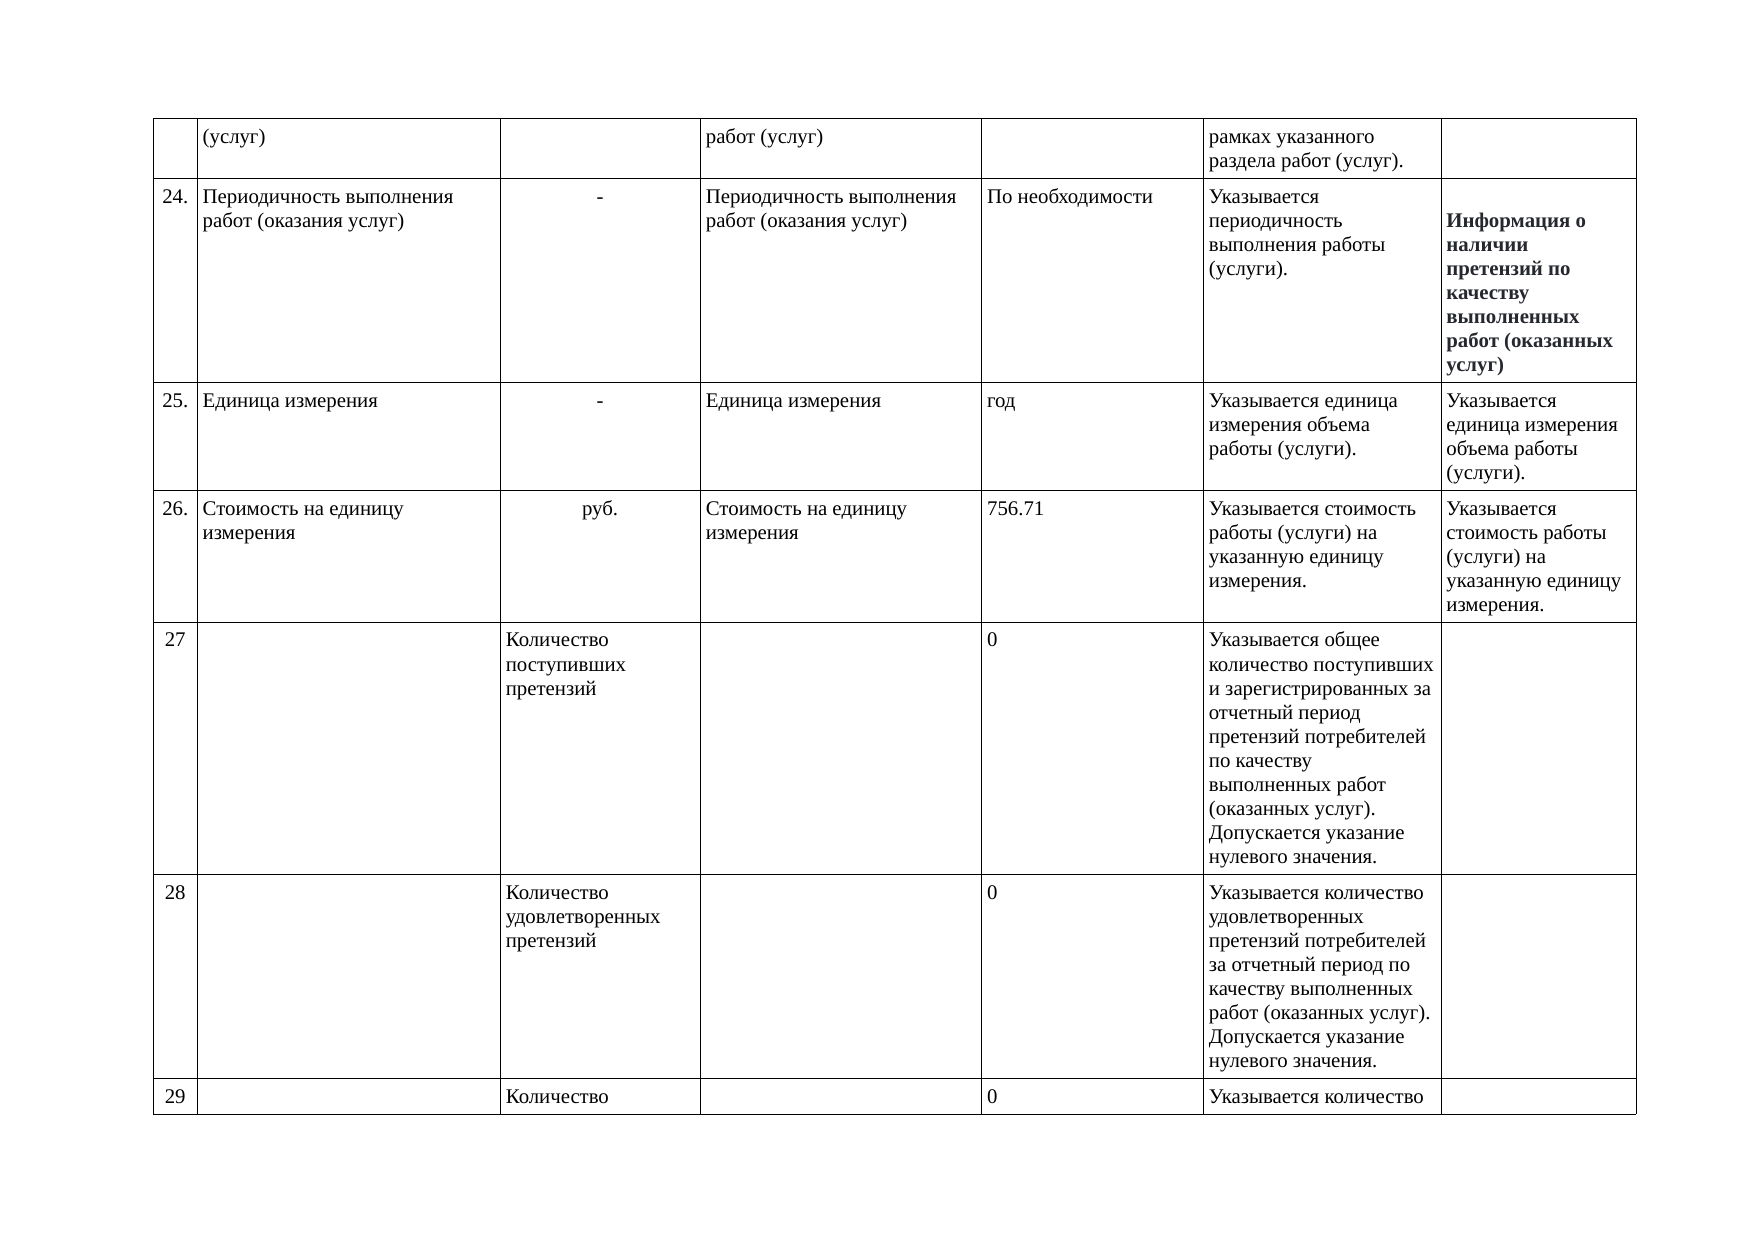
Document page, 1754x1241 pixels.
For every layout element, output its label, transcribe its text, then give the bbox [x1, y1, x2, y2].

table_cell [701, 1079, 981, 1113]
table_cell Количество [501, 1079, 700, 1113]
table_cell [982, 119, 1203, 178]
table_cell [1442, 119, 1636, 178]
table_cell Указывается единица измерения объема работы (услуги). [1442, 383, 1636, 490]
table_cell рамках указанного раздела работ (услуг). [1204, 119, 1441, 178]
table_cell [198, 875, 500, 1078]
table_cell Информация о наличии претензий по качеству выполненных работ (оказанных услуг) [1442, 179, 1636, 382]
table_cell [701, 875, 981, 1078]
table_cell Периодичность выполнения работ (оказания услуг) [198, 179, 500, 382]
table_cell Указывается общее количество поступивших и зарегистрированных за отчетный период претензий потребителей по качеству выполненных работ (оказанных услуг). Допускается указание нулевого значения. [1204, 623, 1441, 874]
table_cell [701, 623, 981, 874]
table_cell Периодичность выполнения работ (оказания услуг) [701, 179, 981, 382]
table_cell [198, 1079, 500, 1113]
table_cell 24. [154, 179, 197, 382]
table_cell Указывается периодичность выполнения работы (услуги). [1204, 179, 1441, 382]
table_cell Единица измерения [198, 383, 500, 490]
table_cell 0 [982, 875, 1203, 1078]
table_cell [1442, 875, 1636, 1078]
table_cell По необходимости [982, 179, 1203, 382]
table_cell 25. [154, 383, 197, 490]
table_cell - [501, 119, 700, 178]
table_cell работ (услуг) [701, 119, 981, 178]
table_cell [1442, 623, 1636, 874]
table_cell (услуг) [198, 119, 500, 178]
table_cell Указывается количество удовлетворенных претензий потребителей за отчетный период по качеству выполненных работ (оказанных услуг). Допускается указание нулевого значения. [1204, 875, 1441, 1078]
table_cell руб. [501, 491, 700, 622]
table_cell 0 [982, 623, 1203, 874]
table_cell Указывается стоимость работы (услуги) на указанную единицу измерения. [1204, 491, 1441, 622]
table_cell 29 [154, 1079, 197, 1113]
table_cell - [501, 179, 700, 382]
table_cell Указывается количество [1204, 1079, 1441, 1113]
table_cell 26. [154, 491, 197, 622]
table_cell [1442, 1079, 1636, 1113]
table_cell 27 [154, 623, 197, 874]
table_cell [154, 119, 197, 178]
table_cell [198, 623, 500, 874]
table_cell 0 [982, 1079, 1203, 1113]
table_cell год [982, 383, 1203, 490]
table_cell Указывается стоимость работы (услуги) на указанную единицу измерения. [1442, 491, 1636, 622]
table_cell Стоимость на единицу измерения [701, 491, 981, 622]
table_cell Стоимость на единицу измерения [198, 491, 500, 622]
table_cell Количество удовлетворенных претензий [501, 875, 700, 1078]
table_cell 756,71 [982, 491, 1203, 622]
table_cell Количество поступивших претензий [501, 623, 700, 874]
table_cell Указывается единица измерения объема работы (услуги). [1204, 383, 1441, 490]
table_cell 28 [154, 875, 197, 1078]
table_cell - [501, 383, 700, 490]
table_cell Единица измерения [701, 383, 981, 490]
